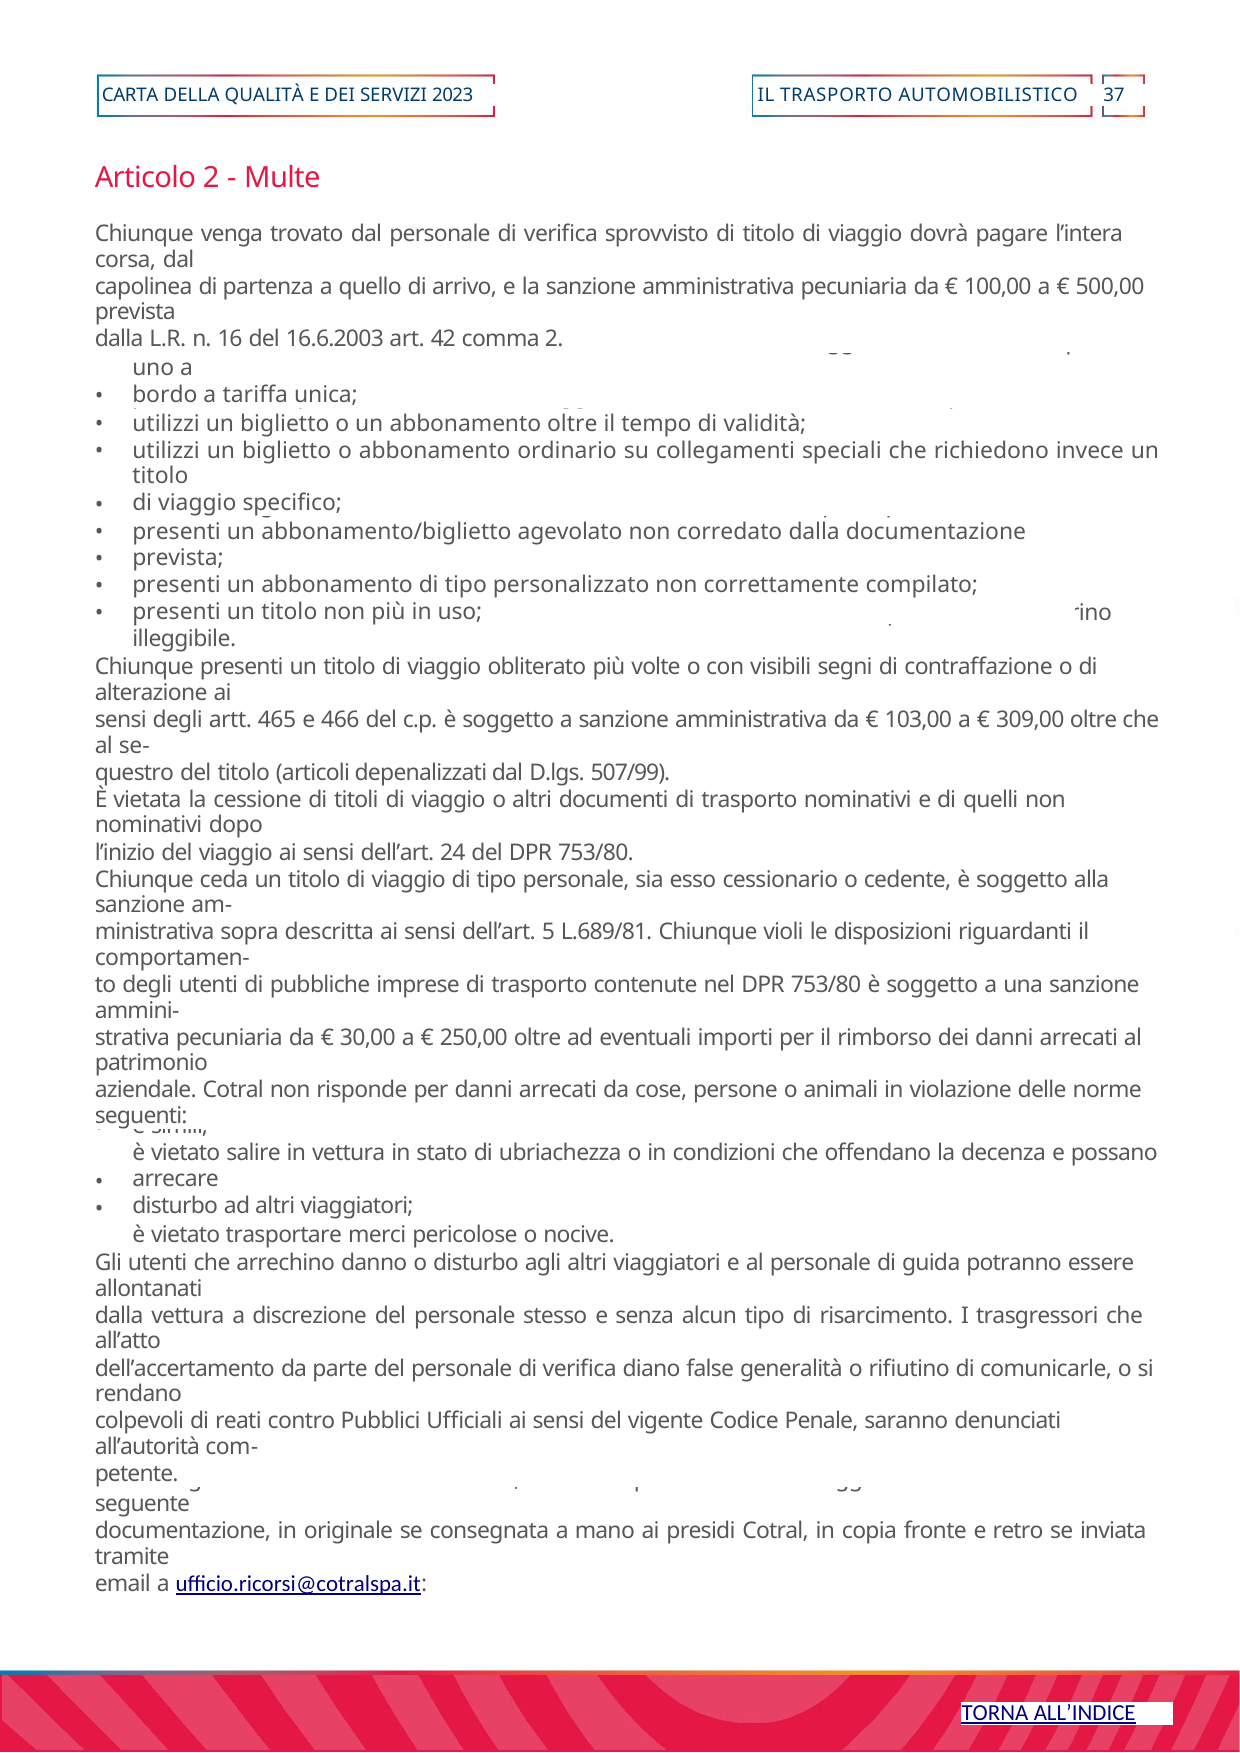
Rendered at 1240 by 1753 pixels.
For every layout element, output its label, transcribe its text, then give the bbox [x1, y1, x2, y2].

text • [94, 573, 127, 599]
text tessera agevolata o di libera circolazione, dovranno presentare entro 5 gg dalla data del verbale la seguente [94, 1487, 1171, 1517]
text ministrativa sopra descritta ai sensi dell’art. 5 L.689/81. Chiunque violi le disposizioni riguardanti il comportamen- [94, 919, 1173, 971]
text dalla vettura a discrezione del personale stesso e senza alcun tipo di risarcimento. I trasgressori che all’atto [94, 1303, 1171, 1354]
text Gli utenti che arrechino danno o disturbo agli altri viaggiatori e al personale di guida potranno essere allontanati [94, 1250, 1171, 1301]
text • [94, 411, 127, 436]
text presenti un abbonamento di tipo personalizzato non correttamente compilato; [132, 572, 1075, 597]
text utilizzi un biglietto o abbonamento ordinario su collegamenti speciali che richiedono invece un titolo [132, 438, 1171, 489]
text • [94, 519, 127, 544]
text • [94, 1196, 127, 1222]
text di viaggio speciﬁco; [132, 490, 1171, 516]
text bordo a tariﬀa unica; [132, 382, 1171, 408]
text questro del titolo (articoli depenalizzati dal D.lgs. 507/99). [94, 760, 1173, 785]
text • [94, 1129, 127, 1140]
text disturbo ad altri viaggiatori; [132, 1193, 1171, 1219]
text È vietata la cessione di titoli di viaggio o altri documenti di trasporto nominativi e di quelli non nominativi dopo [94, 787, 1173, 838]
text IL TRASPORTO AUTOMOBILISTICO 37 [757, 84, 1159, 106]
text l’inizio del viaggio ai sensi dell’art. 24 del DPR 753/80. [94, 839, 1173, 865]
text aziendale. Cotral non risponde per danni arrecati da cose, persone o animali in violazione delle norme seguenti: [94, 1077, 1173, 1129]
text Articolo 2 - Multe [94, 161, 346, 194]
text • [94, 383, 127, 409]
text capolinea di partenza a quello di arrivo, e la sanzione amministrativa pecuniaria da € 100,00 a € 500,00 prevista [94, 274, 1171, 325]
text è vietato salire in vettura in stato di ubriachezza o in condizioni che oﬀendano la decenza e possano arrecare [132, 1140, 1171, 1192]
text to degli utenti di pubbliche imprese di trasporto contenute nel DPR 753/80 è soggetto a una sanzione ammini- [94, 972, 1173, 1023]
text • [94, 438, 127, 463]
text sensi degli artt. 465 e 466 del c.p. è soggetto a sanzione amministrativa da € 103,00 a € 309,00 oltre che al se- [94, 707, 1173, 758]
text dalla L.R. n. 16 del 16.6.2003 art. 42 comma 2. [94, 326, 1171, 352]
text colpevoli di reati contro Pubblici Uﬃciali ai sensi del vigente Codice Penale, saranno denunciati all’autorità com- [94, 1408, 1171, 1459]
text CARTA DELLA QUALITÀ E DEI SERVIZI 2023 [102, 84, 512, 106]
text email a uﬃcio.ricorsi@cotralspa.it: [94, 1571, 1171, 1597]
text al momento di salire in vettura, si riﬁuti di mostrare il titolo di viaggio all’autista o di acquistarne uno a [132, 352, 1171, 381]
text dell’accertamento da parte del personale di veriﬁca diano false generalità o riﬁutino di comunicarle, o si rendano [94, 1356, 1171, 1407]
text petente. [94, 1461, 1171, 1487]
text • [94, 546, 127, 572]
text è vietato esercitare attività di vendita ambulante, raccolta fondi a qualunque titolo, cantare, suonare e simili; [132, 1129, 1171, 1139]
text • [94, 492, 127, 517]
text strativa pecuniaria da € 30,00 a € 250,00 oltre ad eventuali importi per il rimborso dei danni arrecati al patrimonio [94, 1025, 1173, 1076]
text presenti una tessera elettronica Cotral o Metrebus senza scontrino di acquisto o con scontrino illeggibile. [132, 600, 1168, 651]
text • [94, 600, 127, 626]
text presenti un titolo non più in uso; [132, 599, 1075, 624]
text utilizzi un biglietto o un abbonamento oltre il tempo di validità; [132, 411, 1171, 436]
text presenti un abbonamento/biglietto agevolato non corredato dalla documentazione prevista; [132, 519, 1075, 570]
text è vietato trasportare merci pericolose o nocive. [132, 1222, 820, 1247]
text Chiunque presenti un titolo di viaggio obliterato più volte o con visibili segni di contraﬀazione o di alterazione ai [94, 654, 1173, 706]
text documentazione, in originale se consegnata a mano ai presidi Cotral, in copia fronte e retro se inviata tramite [94, 1518, 1171, 1569]
text Chiunque venga trovato dal personale di veriﬁca sprovvisto di titolo di viaggio dovrà pagare l’intera corsa, dal [94, 221, 1171, 272]
text • [94, 1169, 127, 1194]
text Chiunque ceda un titolo di viaggio di tipo personale, sia esso cessionario o cedente, è soggetto alla sanzione am- [94, 867, 1173, 918]
text TORNA ALL’INDICE [961, 1702, 1173, 1725]
